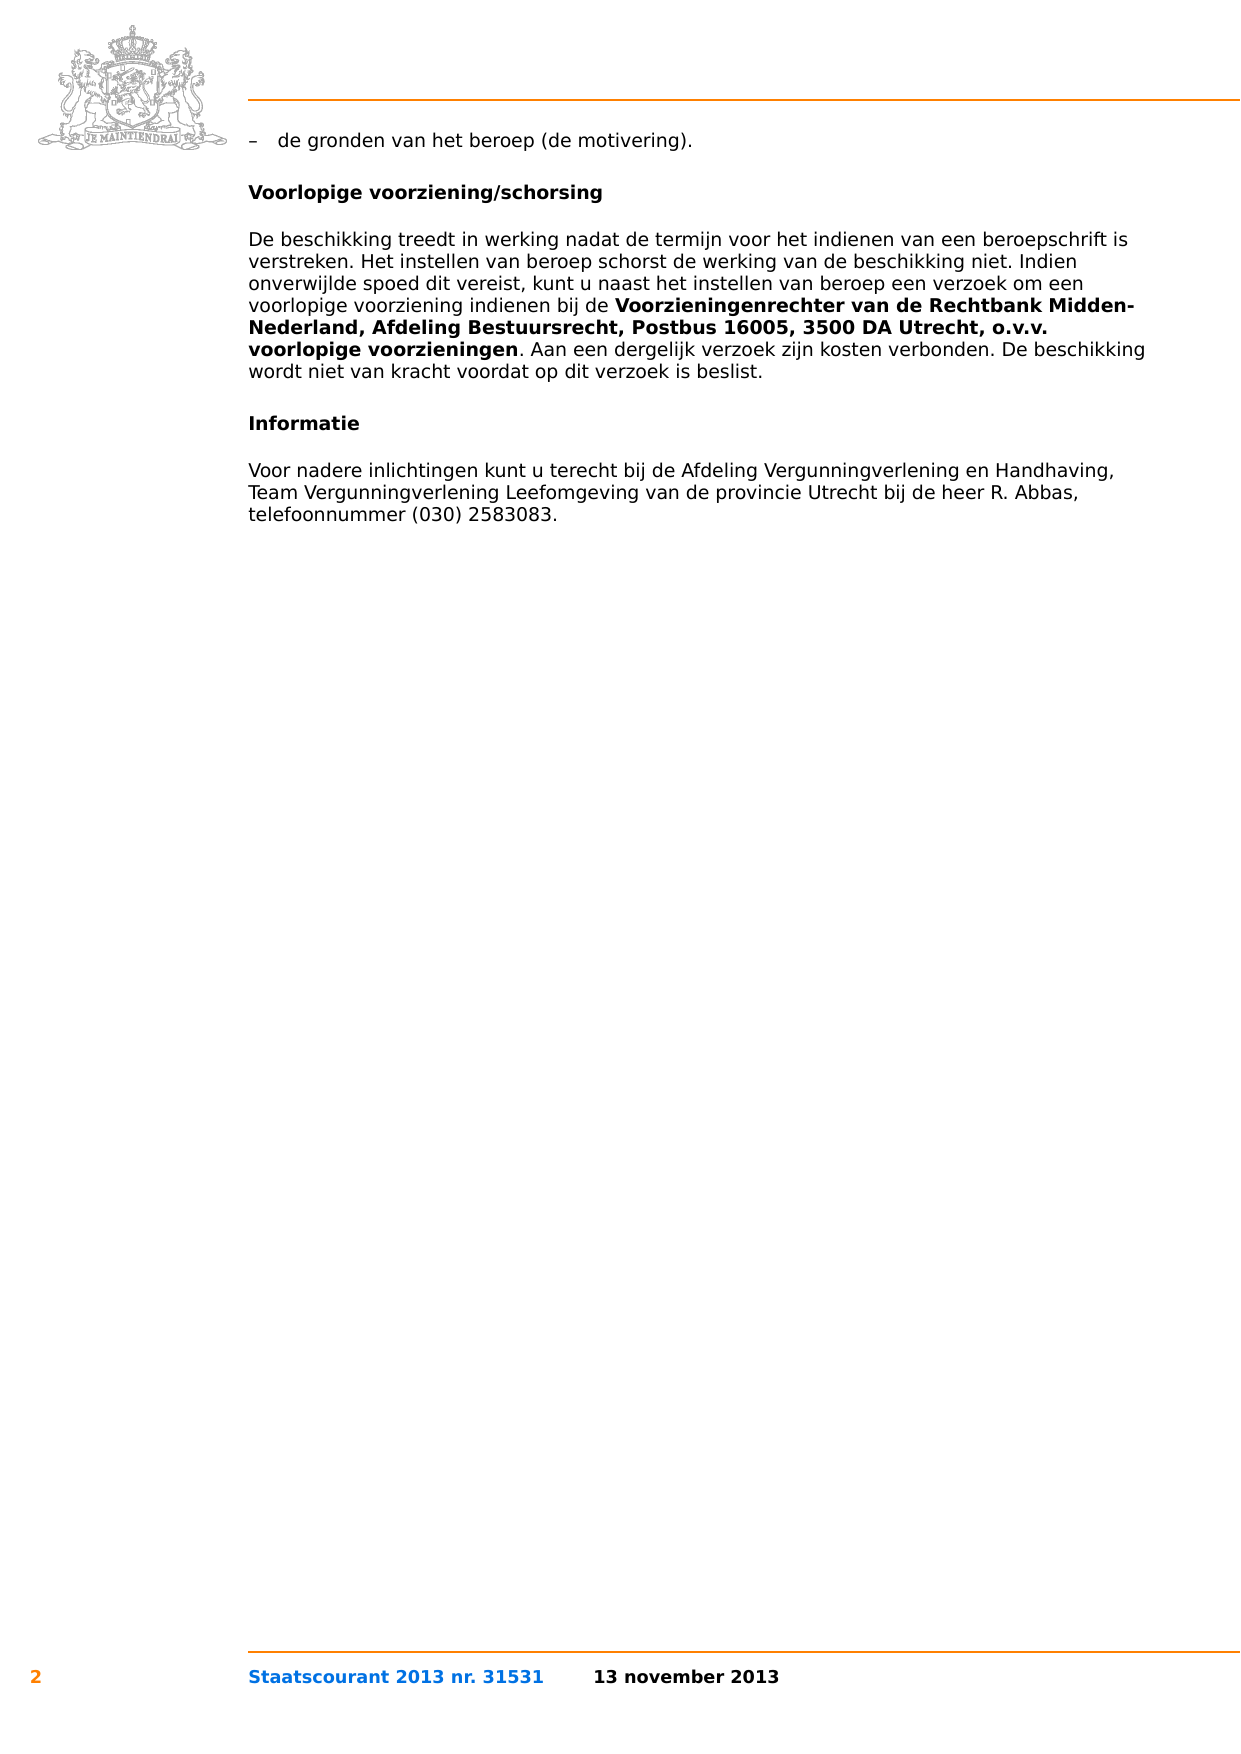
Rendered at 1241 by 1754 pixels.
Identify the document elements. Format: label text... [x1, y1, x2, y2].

subtitle Informatie [248, 413, 1163, 435]
text – de gronden van het beroep (de motivering). [248, 130, 1163, 152]
text De beschikking treedt in werking nadat de termijn voor het indienen van een beroepschrift is verstreken. Het instellen van beroep schorst de werking van de beschikking niet. Indien onverwijlde spoed dit vereist, kunt u naast het instellen van beroep een verzoek om een voorlopige voorziening indienen bij de Voorzieningenrechter van de Rechtbank Midden-Nederland, Afdeling Bestuursrecht, Postbus 16005, 3500 DA Utrecht, o.v.v. voorlopige voorzieningen. Aan een dergelijk verzoek zijn kosten verbonden. De beschikking wordt niet van kracht voordat op dit verzoek is beslist. [248, 229, 1163, 383]
picture [38, 25, 227, 150]
text Voor nadere inlichtingen kunt u terecht bij de Afdeling Vergunningverlening en Handhaving, Team Vergunningverlening Leefomgeving van de provincie Utrecht bij de heer R. Abbas, telefoonnummer (030) 2583083. [248, 460, 1163, 526]
subtitle Voorlopige voorziening/schorsing [248, 182, 1163, 204]
